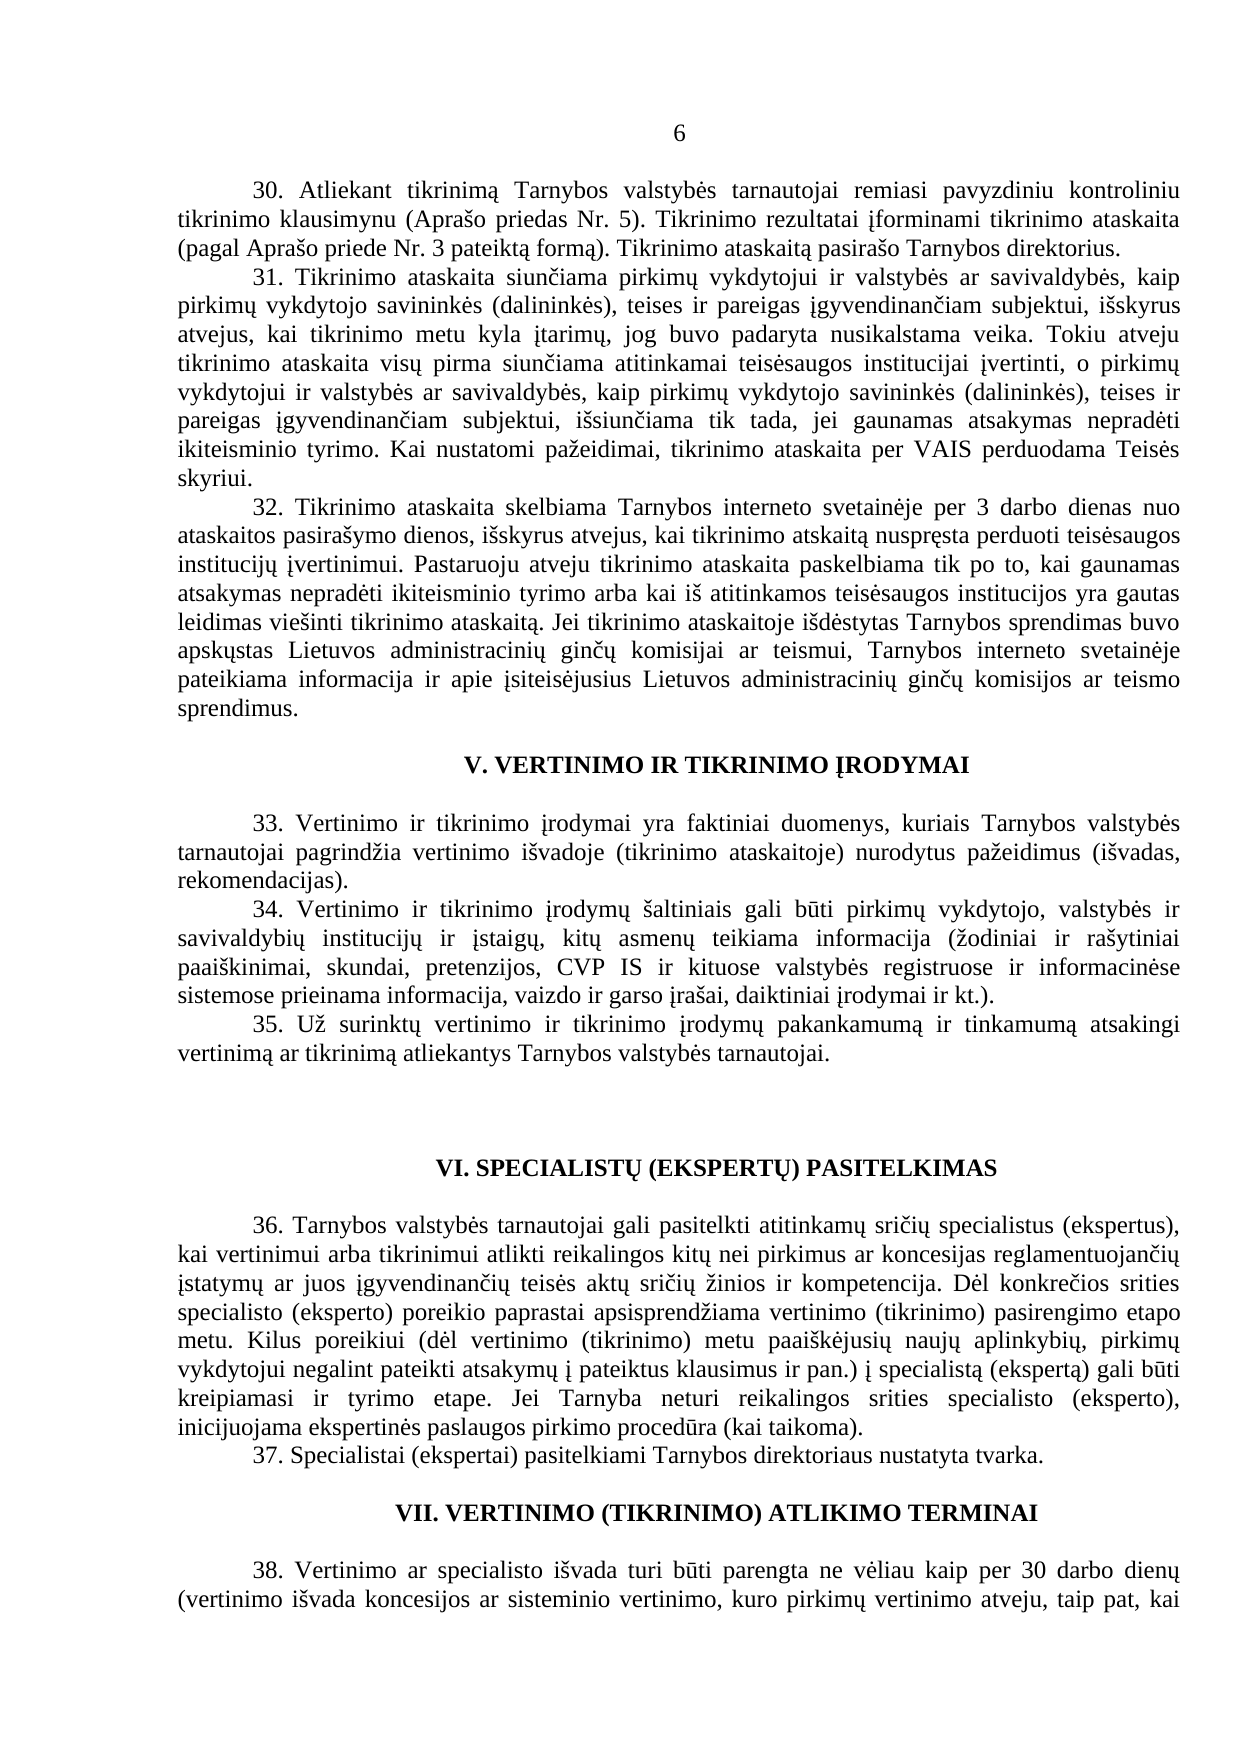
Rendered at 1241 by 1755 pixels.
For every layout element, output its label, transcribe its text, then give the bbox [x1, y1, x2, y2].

text 38. Vertinimo ar specialisto išvada turi būti parengta ne vėliau kaip per 30 darbo dienų (vertinimo išvada koncesijos ar sisteminio vertinimo, kuro pirkimų vertinimo atveju, taip pat, kai [177, 1556, 1181, 1613]
text 33. Vertinimo ir tikrinimo įrodymai yra faktiniai duomenys, kuriais Tarnybos valstybės tarnautojai pagrindžia vertinimo išvadoje (tikrinimo ataskaitoje) nurodytus pažeidimus (išvadas, rekomendacijas). [177, 808, 1181, 894]
text 32. Tikrinimo ataskaita skelbiama Tarnybos interneto svetainėje per 3 darbo dienas nuo ataskaitos pasirašymo dienos, išskyrus atvejus, kai tikrinimo atskaitą nuspręsta perduoti teisėsaugos institucijų įvertinimui. Pastaruoju atveju tikrinimo ataskaita paskelbiama tik po to, kai gaunamas atsakymas nepradėti ikiteisminio tyrimo arba kai iš atitinkamos teisėsaugos institucijos yra gautas leidimas viešinti tikrinimo ataskaitą. Jei tikrinimo ataskaitoje išdėstytas Tarnybos sprendimas buvo apskųstas Lietuvos administracinių ginčų komisijai ar teismui, Tarnybos interneto svetainėje pateikiama informacija ir apie įsiteisėjusius Lietuvos administracinių ginčų komisijos ar teismo sprendimus. [177, 492, 1181, 722]
text 37. Specialistai (ekspertai) pasitelkiami Tarnybos direktoriaus nustatyta tvarka. [177, 1441, 1181, 1469]
text 34. Vertinimo ir tikrinimo įrodymų šaltiniais gali būti pirkimų vykdytojo, valstybės ir savivaldybių institucijų ir įstaigų, kitų asmenų teikiama informacija (žodiniai ir rašytiniai paaiškinimai, skundai, pretenzijos, CVP IS ir kituose valstybės registruose ir informacinėse sistemose prieinama informacija, vaizdo ir garso įrašai, daiktiniai įrodymai ir kt.). [177, 894, 1181, 1009]
text VII. VERTINIMO (TIKRINIMO) ATLIKIMO TERMINAI [177, 1498, 1181, 1527]
text 36. Tarnybos valstybės tarnautojai gali pasitelkti atitinkamų sričių specialistus (ekspertus), kai vertinimui arba tikrinimui atlikti reikalingos kitų nei pirkimus ar koncesijas reglamentuojančių įstatymų ar juos įgyvendinančių teisės aktų sričių žinios ir kompetencija. Dėl konkrečios srities specialisto (eksperto) poreikio paprastai apsisprendžiama vertinimo (tikrinimo) pasirengimo etapo metu. Kilus poreikiui (dėl vertinimo (tikrinimo) metu paaiškėjusių naujų aplinkybių, pirkimų vykdytojui negalint pateikti atsakymų į pateiktus klausimus ir pan.) į specialistą (ekspertą) gali būti kreipiamasi ir tyrimo etape. Jei Tarnyba neturi reikalingos srities specialisto (eksperto), inicijuojama ekspertinės paslaugos pirkimo procedūra (kai taikoma). [177, 1211, 1181, 1441]
text V. VERTINIMO IR TIKRINIMO ĮRODYMAI [177, 751, 1181, 779]
text 31. Tikrinimo ataskaita siunčiama pirkimų vykdytojui ir valstybės ar savivaldybės, kaip pirkimų vykdytojo savininkės (dalininkės), teises ir pareigas įgyvendinančiam subjektui, išskyrus atvejus, kai tikrinimo metu kyla įtarimų, jog buvo padaryta nusikalstama veika. Tokiu atveju tikrinimo ataskaita visų pirma siunčiama atitinkamai teisėsaugos institucijai įvertinti, o pirkimų vykdytojui ir valstybės ar savivaldybės, kaip pirkimų vykdytojo savininkės (dalininkės), teises ir pareigas įgyvendinančiam subjektui, išsiunčiama tik tada, jei gaunamas atsakymas nepradėti ikiteisminio tyrimo. Kai nustatomi pažeidimai, tikrinimo ataskaita per VAIS perduodama Teisės skyriui. [177, 262, 1181, 492]
text 35. Už surinktų vertinimo ir tikrinimo įrodymų pakankamumą ir tinkamumą atsakingi vertinimą ar tikrinimą atliekantys Tarnybos valstybės tarnautojai. [177, 1009, 1181, 1067]
text 30. Atliekant tikrinimą Tarnybos valstybės tarnautojai remiasi pavyzdiniu kontroliniu tikrinimo klausimynu (Aprašo priedas Nr. 5). Tikrinimo rezultatai įforminami tikrinimo ataskaita (pagal Aprašo priede Nr. 3 pateiktą formą). Tikrinimo ataskaitą pasirašo Tarnybos direktorius. [177, 176, 1181, 262]
text VI. SPECIALISTŲ (EKSPERTŲ) PASITELKIMAS [177, 1153, 1181, 1182]
